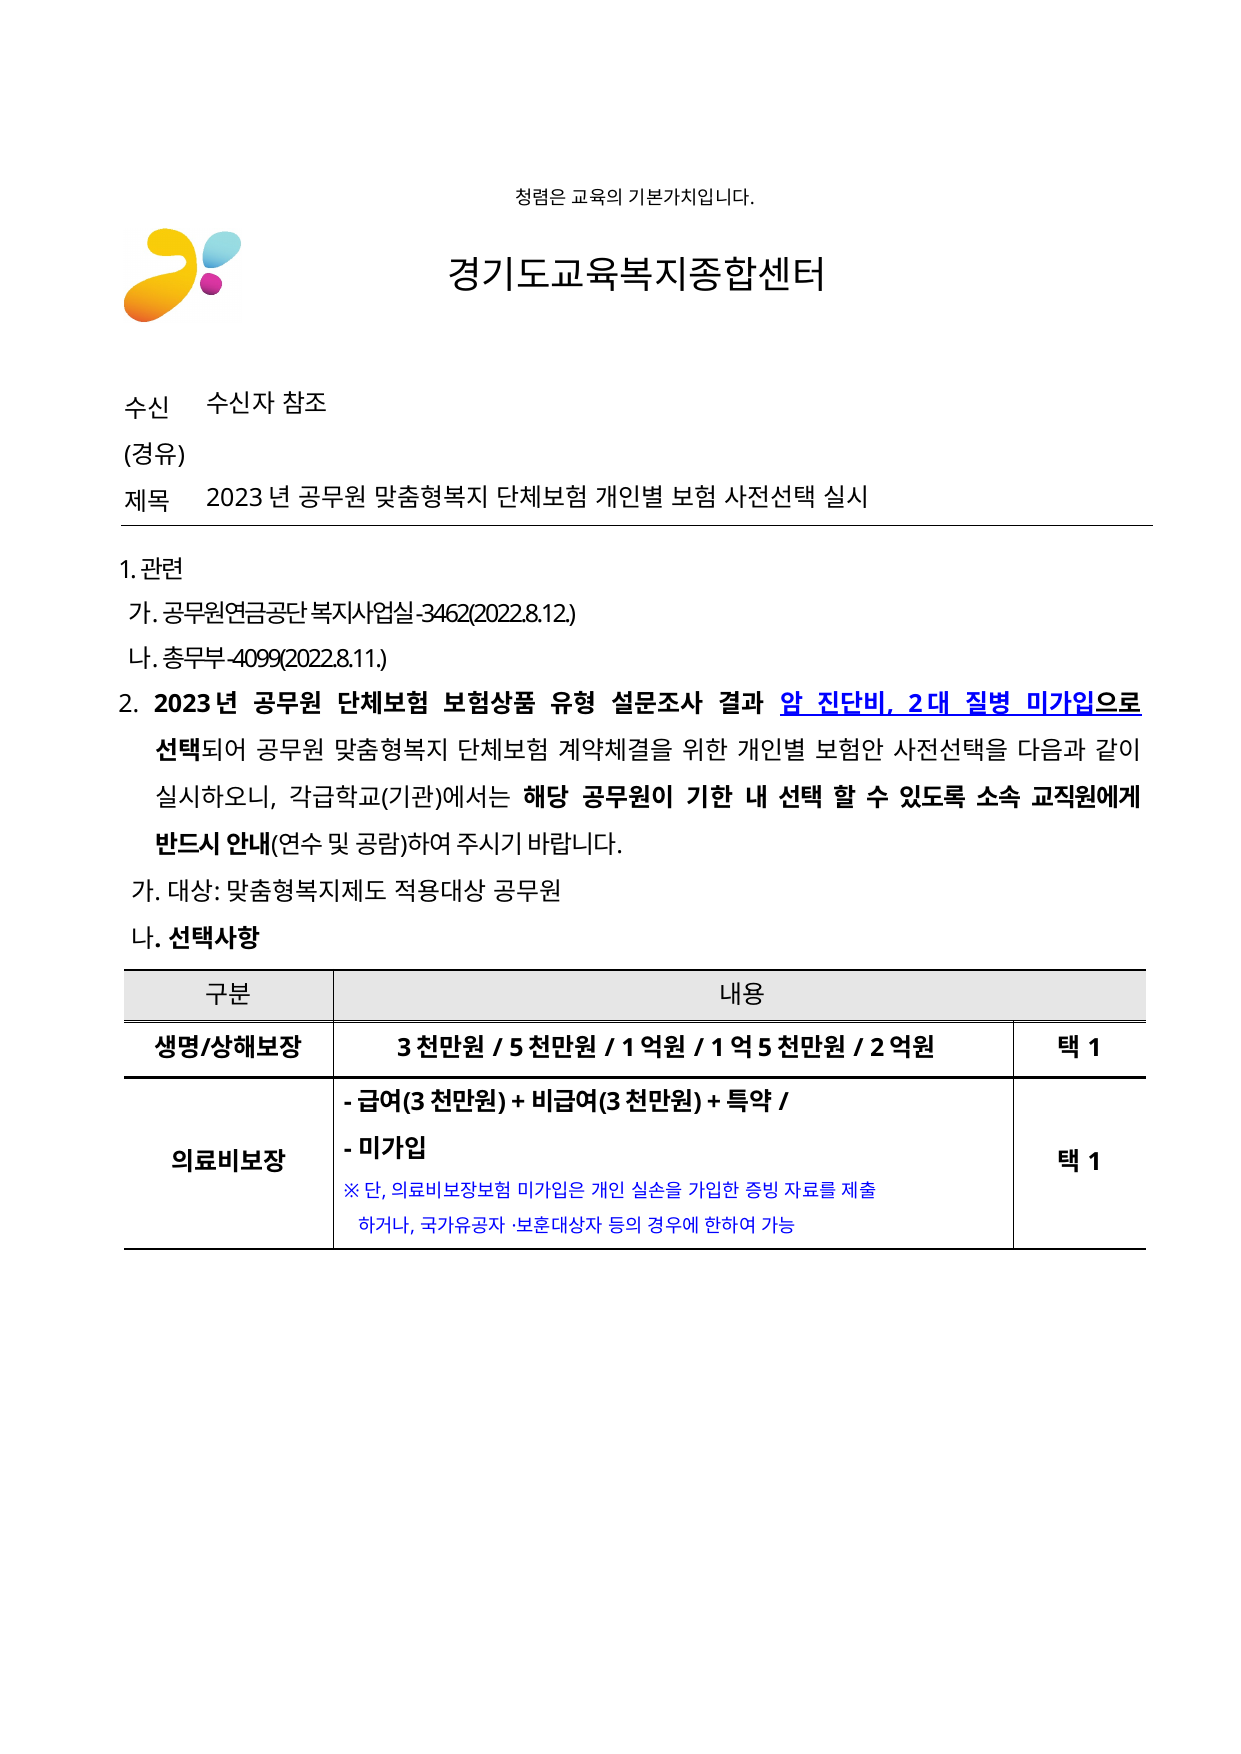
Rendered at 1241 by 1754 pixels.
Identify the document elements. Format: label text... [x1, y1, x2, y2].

table_cell [1030, 220, 1153, 338]
table_cell [121, 338, 1153, 381]
table_cell [121, 220, 244, 338]
table_cell 생명/상해보장 [124, 1023, 333, 1076]
table_cell 3천만원 / 5천만원 / 1억원 / 1억5천만원 / 2억원 [334, 1023, 1013, 1076]
table_cell 의료비보장 [124, 1079, 333, 1247]
text 나. 총무부-4099(2022.8.11.) [118, 638, 1152, 675]
table_header 내용 [334, 971, 1146, 1020]
table_cell 경기도교육복지종합센터 [244, 220, 1030, 338]
table_cell - 급여(3천만원) + 비급여(3천만원) + 특약 / - 미가입 ※ 단, 의료비보장보험 미가입은 개인 실손을 가입한 증빙 자료를 제출 하거나, 국가유공자 ·보훈대상자 등의 경우에 한하여 가능 [334, 1079, 1013, 1247]
text 가. 공무원연금공단 복지사업실-3462(2022.8.12.) [118, 594, 1152, 630]
picture [123, 228, 242, 323]
text 나. 선택사항 [118, 918, 1152, 955]
table_cell 수신자 참조 [203, 381, 1153, 431]
table_header 청렴은 교육의 기본가치입니다. [121, 180, 1153, 219]
table_cell 2023년 공무원 맞춤형복지 단체보험 개인별 보험 사전선택 실시 [203, 475, 1153, 525]
text 2. 2023년 공무원 단체보험 보험상품 유형 설문조사 결과 암 진단비, 2대 질병 미가입으로 선택되어 공무원 맞춤형복지 단체보험 계약체결을 위한 개인별 보험안 사전선택을 다음과 같이 실시하오니, 각급학교(기관)에서는 해당 공무원이 기한 내 선택 할 수 있도록 소속 교직원에게 반드시 안내(연수 및 공람)하여 주시기 바랍니다. [118, 683, 1141, 861]
text 1. 관련 [118, 549, 1152, 586]
table_cell 제목 [121, 475, 203, 525]
table_header 구분 [124, 971, 333, 1020]
table_cell 택 1 [1014, 1023, 1146, 1076]
table_cell 수신 [121, 381, 203, 431]
text 가. 대상: 맞춤형복지제도 적용대상 공무원 [118, 871, 1152, 908]
table_cell [203, 431, 1153, 474]
table_cell (경유) [121, 431, 203, 474]
table_cell 택 1 [1014, 1079, 1146, 1247]
